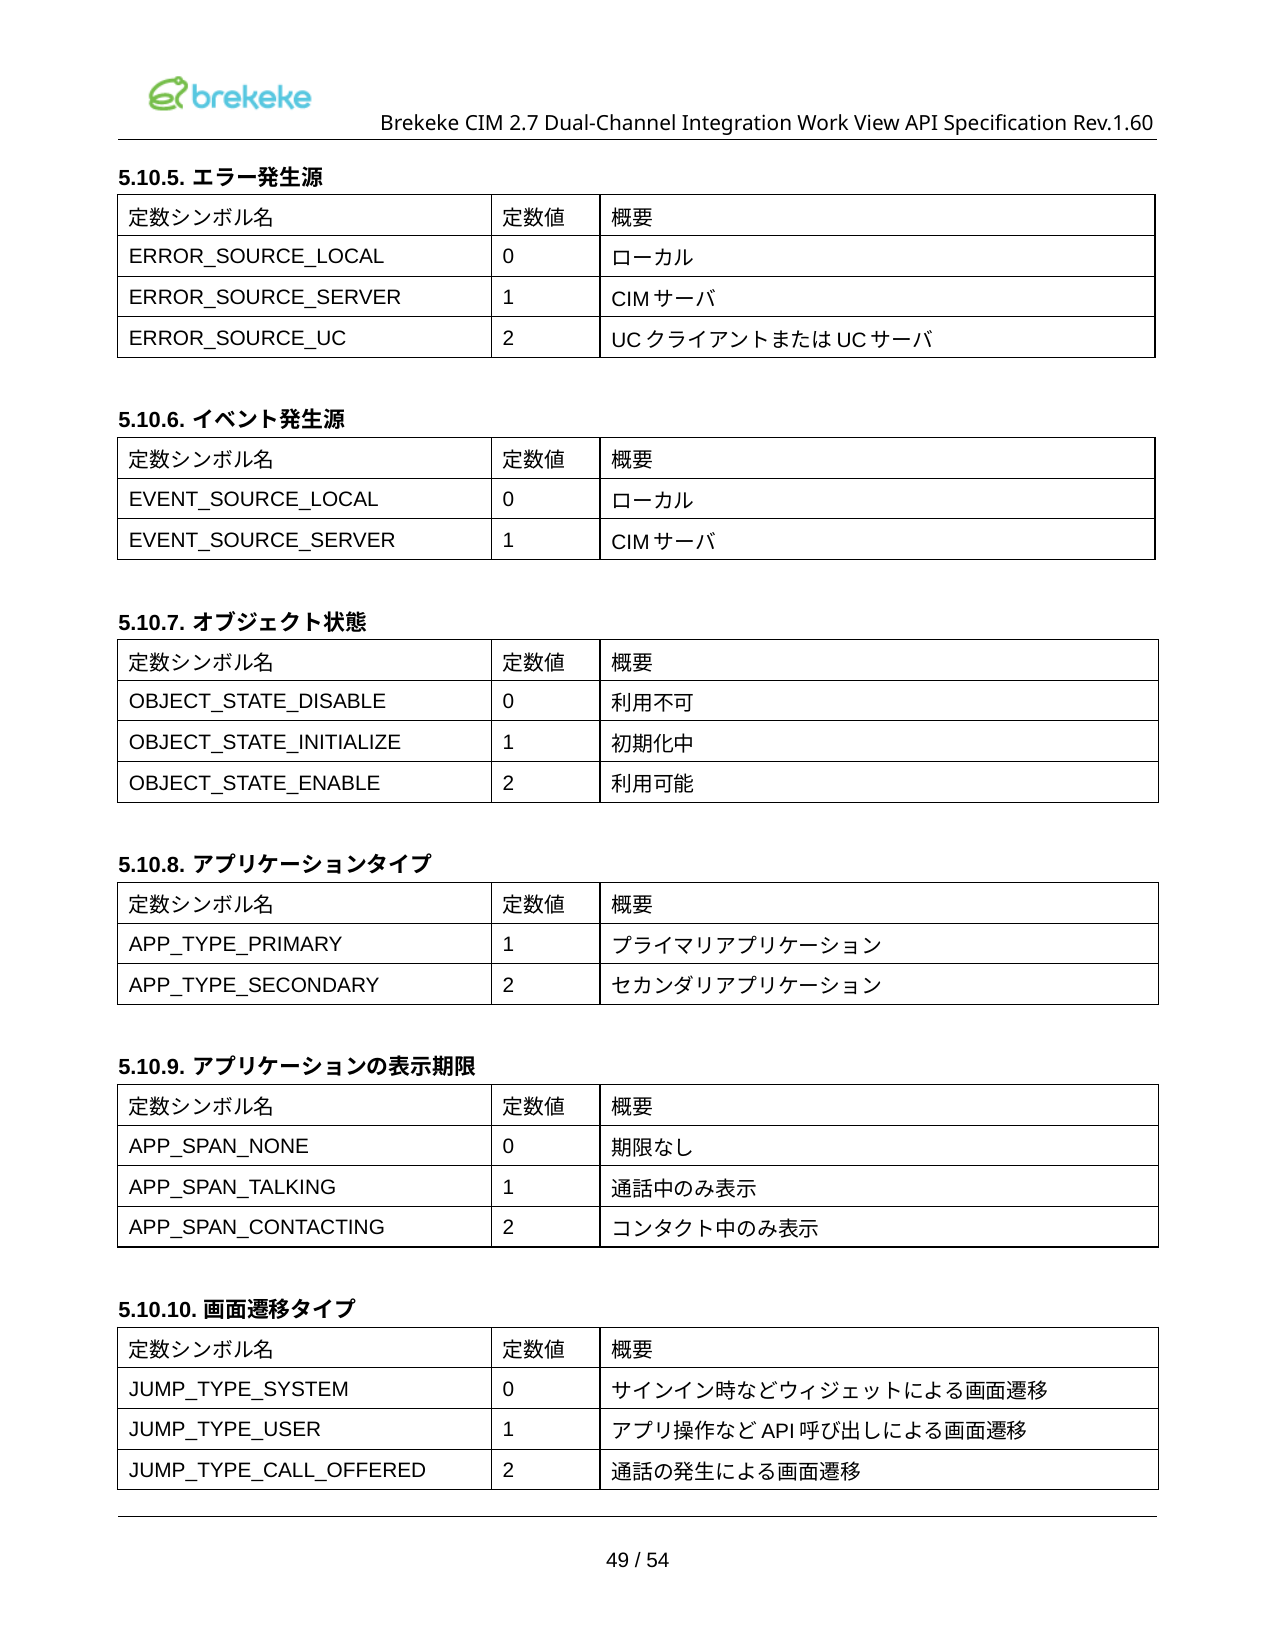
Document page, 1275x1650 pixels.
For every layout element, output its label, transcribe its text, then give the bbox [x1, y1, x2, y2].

table_cell JUMP_TYPE_USER [118, 1409, 491, 1448]
table_cell 2 [492, 1450, 599, 1489]
table_cell OBJECT_STATE_DISABLE [118, 681, 491, 720]
table_cell 1 [492, 1409, 599, 1448]
subtitle アプリケーションタイプ [118, 842, 1157, 882]
table_cell 0 [492, 1368, 599, 1408]
subtitle アプリケーションの表示期限 [118, 1044, 1157, 1084]
table_cell APP_SPAN_NONE [118, 1126, 491, 1165]
table_header 定数シンボル名 [118, 640, 491, 680]
table_cell ERROR_SOURCE_LOCAL [118, 236, 491, 276]
table_cell 1 [492, 924, 599, 963]
table_cell サインイン時などウィジェットによる画面遷移 [601, 1368, 1158, 1408]
subtitle オブジェクト状態 [118, 599, 1157, 639]
table_cell 1 [492, 277, 599, 316]
table_cell 通話中のみ表示 [601, 1166, 1158, 1206]
table_header 定数値 [492, 1328, 599, 1367]
table_cell 1 [492, 519, 599, 559]
table_cell CIMサーバ [601, 277, 1154, 316]
table_cell 0 [492, 1126, 599, 1165]
table_header 定数値 [492, 883, 599, 922]
table_cell JUMP_TYPE_CALL_OFFERED [118, 1450, 491, 1489]
table_cell APP_TYPE_PRIMARY [118, 924, 491, 963]
table_cell 初期化中 [601, 721, 1158, 761]
table_header 定数シンボル名 [118, 883, 491, 922]
table_cell ローカル [601, 236, 1154, 276]
table_cell 0 [492, 479, 599, 518]
table_cell 0 [492, 681, 599, 720]
table_header 定数シンボル名 [118, 438, 491, 478]
table_cell ローカル [601, 479, 1154, 518]
table_header 定数値 [492, 1085, 599, 1124]
table_cell ERROR_SOURCE_SERVER [118, 277, 491, 316]
table_cell 2 [492, 317, 599, 357]
table_cell 2 [492, 762, 599, 802]
table_cell ERROR_SOURCE_UC [118, 317, 491, 357]
table_cell JUMP_TYPE_SYSTEM [118, 1368, 491, 1408]
table_cell 0 [492, 236, 599, 276]
table_header 定数シンボル名 [118, 1328, 491, 1367]
table_header 概要 [601, 1085, 1158, 1124]
table_cell 利用可能 [601, 762, 1158, 802]
table_header 定数シンボル名 [118, 1085, 491, 1124]
table_header 概要 [601, 883, 1158, 922]
table_cell APP_SPAN_CONTACTING [118, 1207, 491, 1246]
table_header 概要 [601, 1328, 1158, 1367]
table_cell セカンダリアプリケーション [601, 964, 1158, 1004]
picture [125, 65, 333, 122]
table_cell CIMサーバ [601, 519, 1154, 559]
table_header 概要 [601, 195, 1154, 235]
subtitle 画面遷移タイプ [118, 1287, 1157, 1327]
table_cell コンタクト中のみ表示 [601, 1207, 1158, 1246]
table_cell APP_TYPE_SECONDARY [118, 964, 491, 1004]
table_cell 1 [492, 721, 599, 761]
subtitle イベント発生源 [118, 397, 1157, 437]
table_cell 通話の発生による画面遷移 [601, 1450, 1158, 1489]
table_header 定数値 [492, 195, 599, 235]
table_cell 利用不可 [601, 681, 1158, 720]
table_cell アプリ操作などAPI呼び出しによる画面遷移 [601, 1409, 1158, 1448]
table_header 定数値 [492, 640, 599, 680]
table_cell EVENT_SOURCE_SERVER [118, 519, 491, 559]
table_header 概要 [601, 438, 1154, 478]
table_cell OBJECT_STATE_ENABLE [118, 762, 491, 802]
table_cell OBJECT_STATE_INITIALIZE [118, 721, 491, 761]
table_cell APP_SPAN_TALKING [118, 1166, 491, 1206]
table_cell UCクライアントまたはUCサーバ [601, 317, 1154, 357]
table_cell EVENT_SOURCE_LOCAL [118, 479, 491, 518]
table_cell 期限なし [601, 1126, 1158, 1165]
table_cell 2 [492, 1207, 599, 1246]
table_header 概要 [601, 640, 1158, 680]
table_cell 2 [492, 964, 599, 1004]
table_cell プライマリアプリケーション [601, 924, 1158, 963]
table_header 定数値 [492, 438, 599, 478]
table_cell 1 [492, 1166, 599, 1206]
table_header 定数シンボル名 [118, 195, 491, 235]
